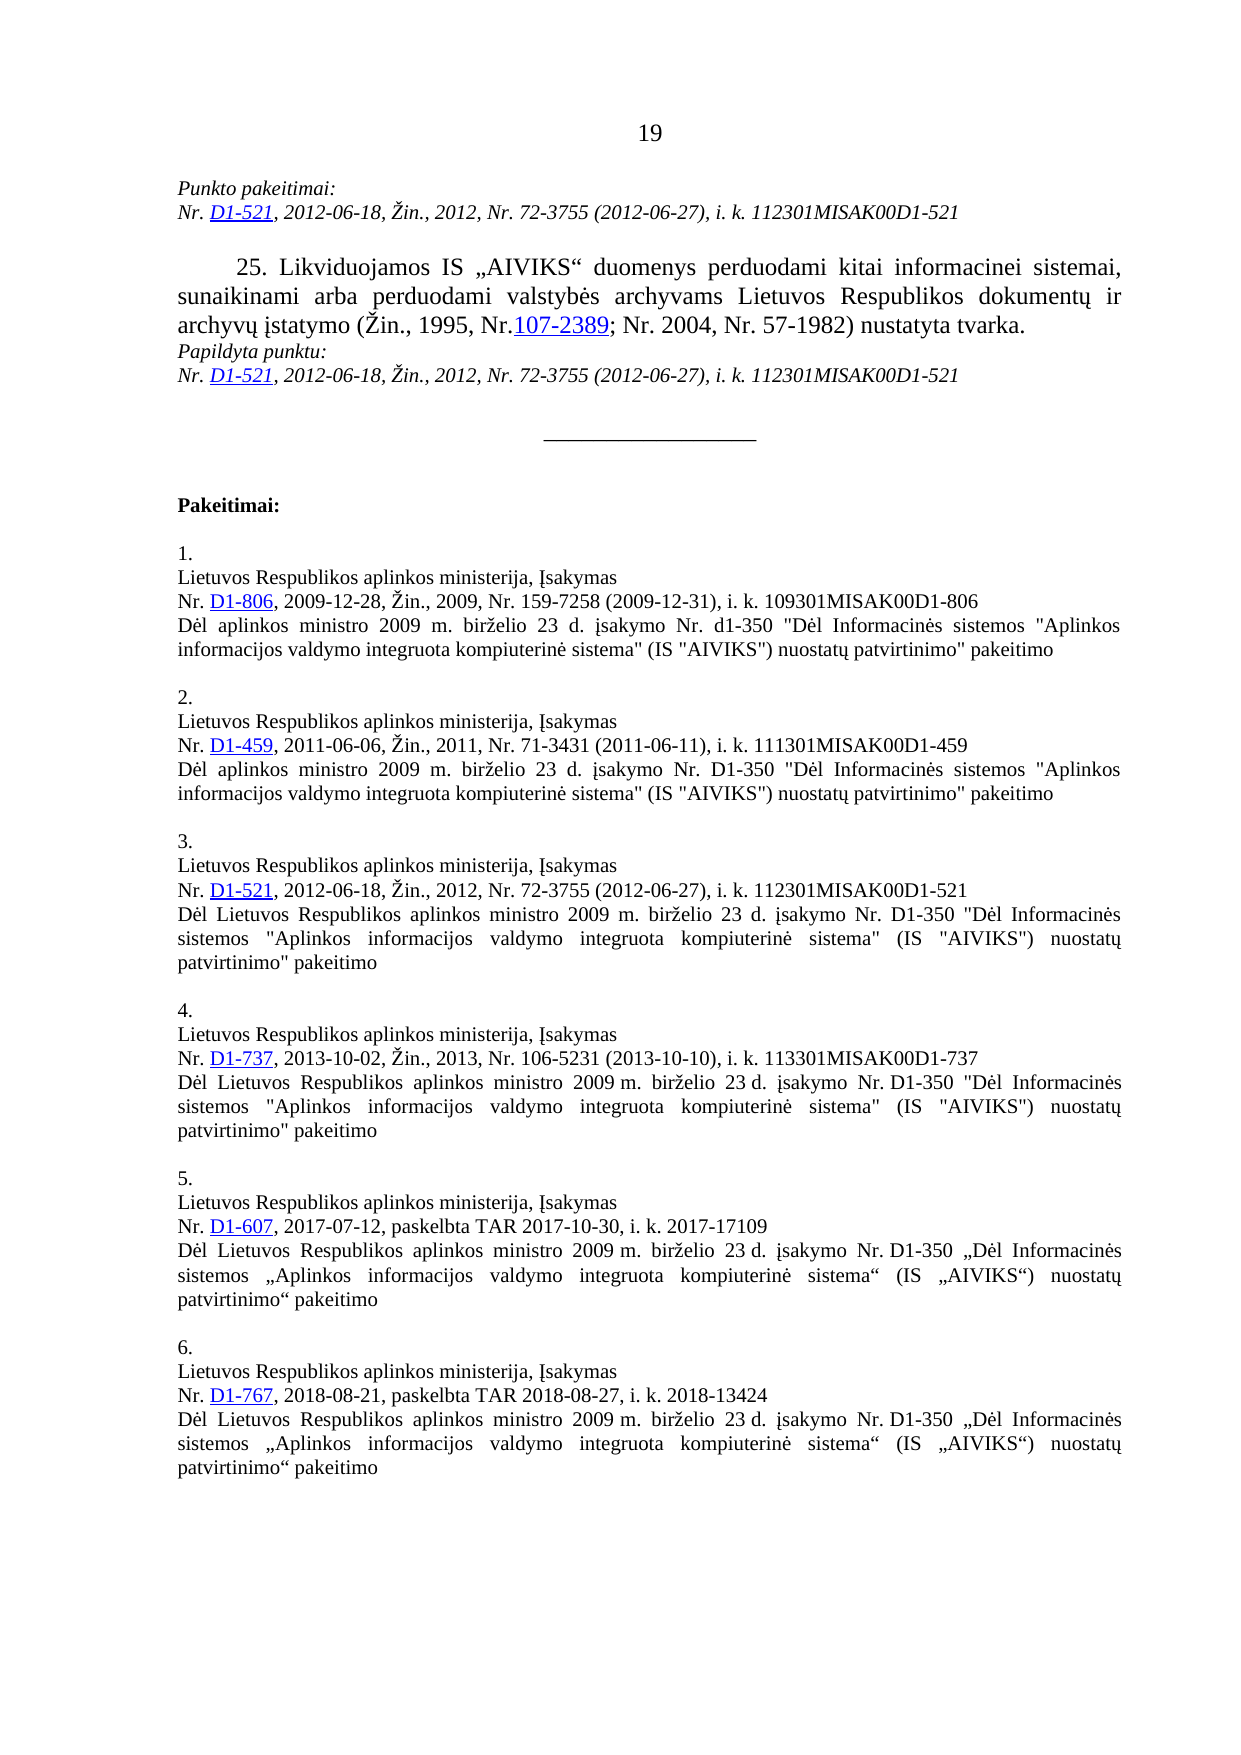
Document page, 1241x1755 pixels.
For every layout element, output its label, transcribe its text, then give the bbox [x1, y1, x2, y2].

text 5. [177, 1166, 1122, 1190]
text 6. [177, 1335, 1122, 1359]
text Papildyta punktu: [177, 339, 1122, 363]
text Dėl aplinkos ministro 2009 m. birželio 23 d. įsakymo Nr. d1-350 "Dėl Informacinės sistemos "Aplinkos informacijos valdymo integruota kompiuterinė sistema" (IS "AIVIKS") nuostatų patvirtinimo" pakeitimo [177, 613, 1122, 661]
text Nr. D1-806, 2009-12-28, Žin., 2009, Nr. 159-7258 (2009-12-31), i. k. 109301MISAK00D1-806 [177, 589, 1122, 613]
text Dėl Lietuvos Respublikos aplinkos ministro 2009 m. birželio 23 d. įsakymo Nr. D1-350 „Dėl Informacinės sistemos „Aplinkos informacijos valdymo integruota kompiuterinė sistema“ (IS „AIVIKS“) nuostatų patvirtinimo“ pakeitimo [177, 1238, 1122, 1311]
text Dėl aplinkos ministro 2009 m. birželio 23 d. įsakymo Nr. D1-350 "Dėl Informacinės sistemos "Aplinkos informacijos valdymo integruota kompiuterinė sistema" (IS "AIVIKS") nuostatų patvirtinimo" pakeitimo [177, 757, 1122, 805]
text 25. Likviduojamos IS „AIVIKS“ duomenys perduodami kitai informacinei sistemai, sunaikinami arba perduodami valstybės archyvams Lietuvos Respublikos dokumentų ir archyvų įstatymo (Žin., 1995, Nr.107-2389; Nr. 2004, Nr. 57-1982) nustatyta tvarka. [177, 252, 1122, 339]
text Dėl Lietuvos Respublikos aplinkos ministro 2009 m. birželio 23 d. įsakymo Nr. D1-350 „Dėl Informacinės sistemos „Aplinkos informacijos valdymo integruota kompiuterinė sistema“ (IS „AIVIKS“) nuostatų patvirtinimo“ pakeitimo [177, 1407, 1122, 1479]
text Dėl Lietuvos Respublikos aplinkos ministro 2009 m. birželio 23 d. įsakymo Nr. D1-350 "Dėl Informacinės sistemos "Aplinkos informacijos valdymo integruota kompiuterinė sistema" (IS "AIVIKS") nuostatų patvirtinimo" pakeitimo [177, 1070, 1122, 1142]
text Lietuvos Respublikos aplinkos ministerija, Įsakymas [177, 853, 1122, 877]
text Nr. D1-521, 2012-06-18, Žin., 2012, Nr. 72-3755 (2012-06-27), i. k. 112301MISAK00D1-521 [177, 877, 1122, 902]
text Pakeitimai: [177, 492, 1122, 517]
text Lietuvos Respublikos aplinkos ministerija, Įsakymas [177, 1022, 1122, 1046]
text Lietuvos Respublikos aplinkos ministerija, Įsakymas [177, 565, 1122, 589]
text Nr. D1-521, 2012-06-18, Žin., 2012, Nr. 72-3755 (2012-06-27), i. k. 112301MISAK00D1-521 [177, 200, 1122, 224]
text Nr. D1-737, 2013-10-02, Žin., 2013, Nr. 106-5231 (2013-10-10), i. k. 113301MISAK00D1-737 [177, 1046, 1122, 1070]
text Punkto pakeitimai: [177, 176, 1122, 200]
text Lietuvos Respublikos aplinkos ministerija, Įsakymas [177, 1359, 1122, 1383]
text 1. [177, 541, 1122, 565]
text Nr. D1-767, 2018-08-21, paskelbta TAR 2018-08-27, i. k. 2018-13424 [177, 1383, 1122, 1407]
text Nr. D1-459, 2011-06-06, Žin., 2011, Nr. 71-3431 (2011-06-11), i. k. 111301MISAK00D1-459 [177, 733, 1122, 757]
text Lietuvos Respublikos aplinkos ministerija, Įsakymas [177, 709, 1122, 733]
text Nr. D1-521, 2012-06-18, Žin., 2012, Nr. 72-3755 (2012-06-27), i. k. 112301MISAK00D1-521 [177, 363, 1122, 387]
text Dėl Lietuvos Respublikos aplinkos ministro 2009 m. birželio 23 d. įsakymo Nr. D1-350 "Dėl Informacinės sistemos "Aplinkos informacijos valdymo integruota kompiuterinė sistema" (IS "AIVIKS") nuostatų patvirtinimo" pakeitimo [177, 902, 1122, 974]
text _________________ [177, 416, 1122, 444]
text 3. [177, 829, 1122, 853]
text 4. [177, 998, 1122, 1022]
text 2. [177, 685, 1122, 709]
text Nr. D1-607, 2017-07-12, paskelbta TAR 2017-10-30, i. k. 2017-17109 [177, 1214, 1122, 1238]
text Lietuvos Respublikos aplinkos ministerija, Įsakymas [177, 1190, 1122, 1214]
